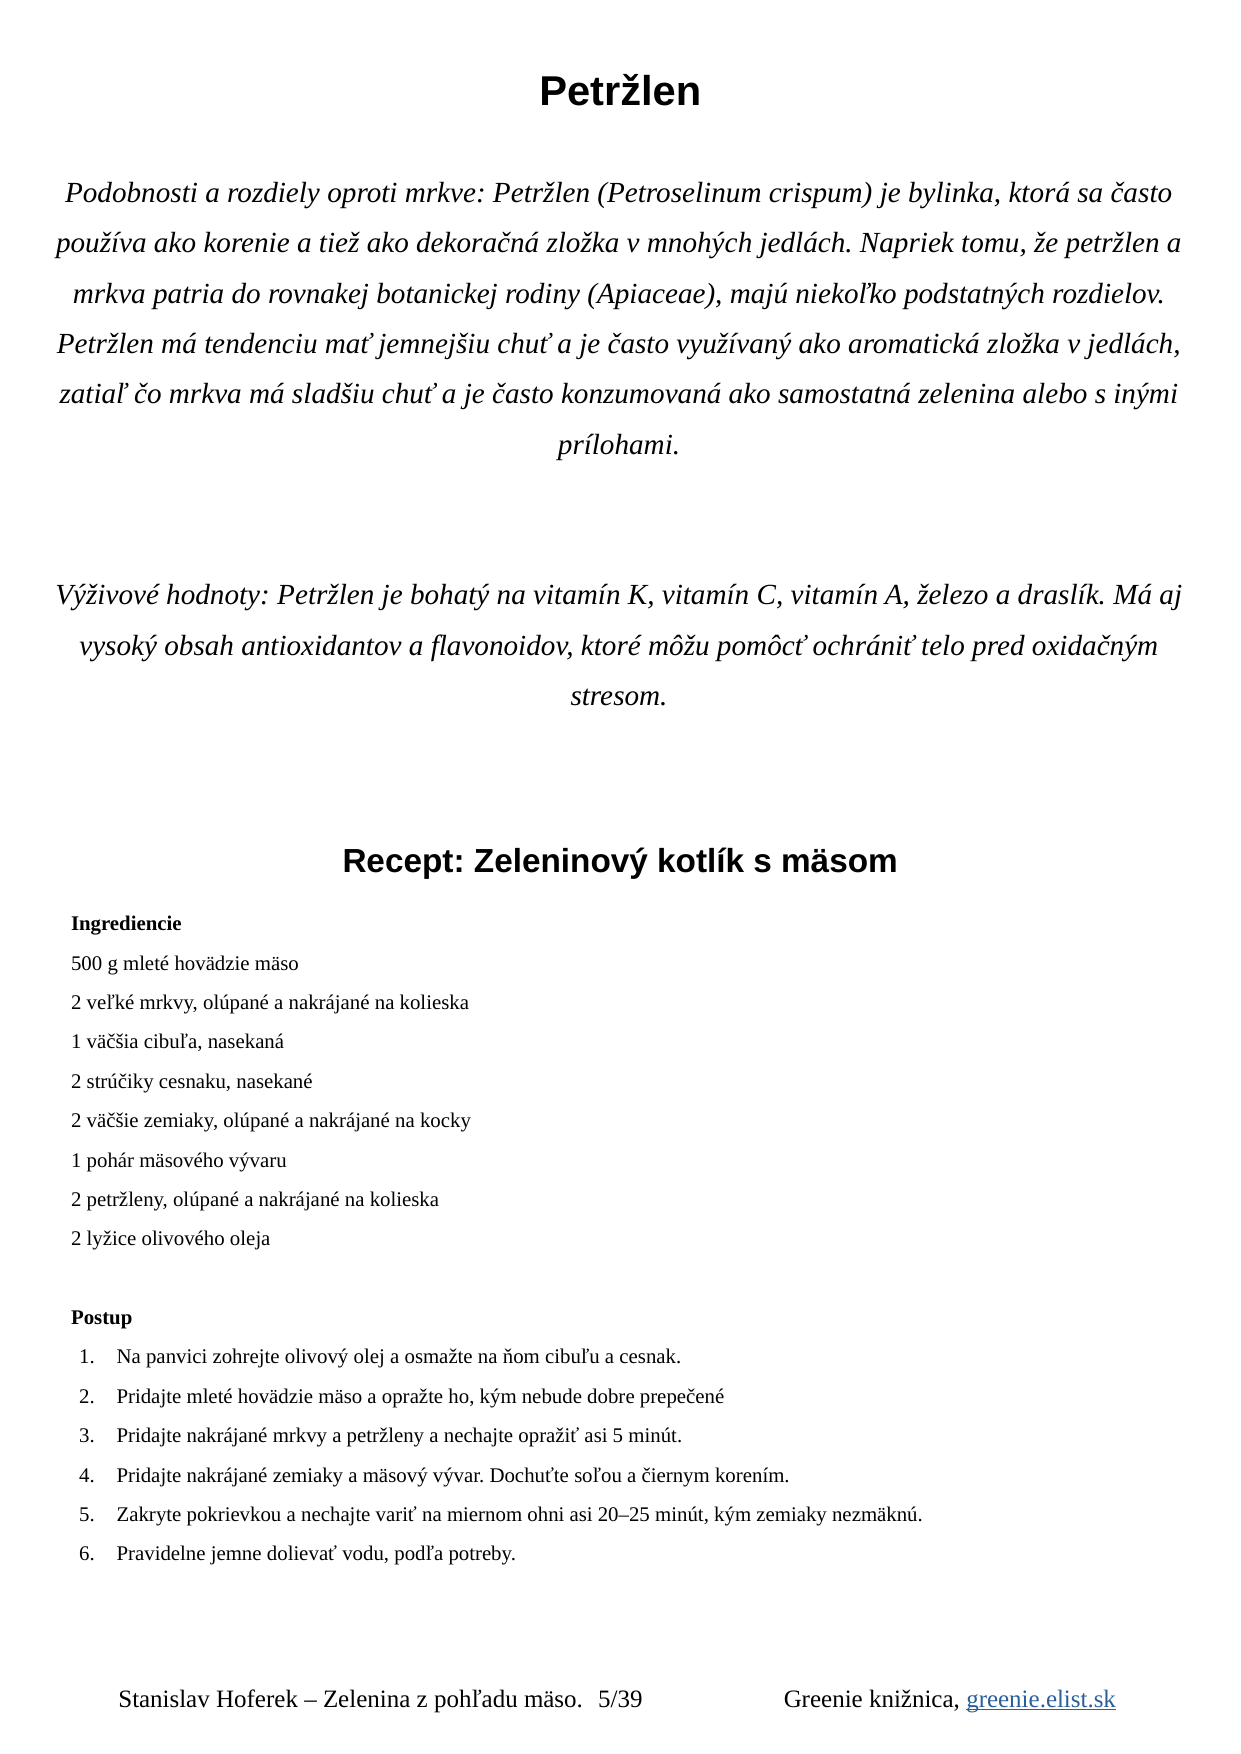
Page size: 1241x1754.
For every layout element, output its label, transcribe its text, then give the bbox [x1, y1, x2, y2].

list Na panvici zohrejte olivový olej a osmažte na ňom cibuľu a cesnak. [79, 1344, 1199, 1368]
text 2 veľké mrkvy, olúpané a nakrájané na kolieska [41, 990, 1199, 1014]
list Pridajte mleté hovädzie mäso a opražte ho, kým nebude dobre prepečené [79, 1384, 1199, 1408]
text Postup [41, 1305, 1199, 1329]
text 2 lyžice olivového oleja [41, 1226, 1199, 1250]
text 1 pohár mäsového vývaru [41, 1148, 1199, 1172]
subtitle Petržlen [41, 66, 1199, 114]
text 2 väčšie zemiaky, olúpané a nakrájané na kocky [41, 1108, 1199, 1132]
list Zakryte pokrievkou a nechajte variť na miernom ohni asi 20–25 minút, kým zemiaky nezmäknú. [79, 1502, 1199, 1526]
text Ingrediencie [41, 911, 1199, 935]
text 2 strúčiky cesnaku, nasekané [41, 1069, 1199, 1093]
list Pravidelne jemne dolievať vodu, podľa potreby. [79, 1541, 1199, 1565]
list Pridajte nakrájané mrkvy a petržleny a nechajte opražiť asi 5 minút. [79, 1423, 1199, 1447]
text 1 väčšia cibuľa, nasekaná [41, 1029, 1199, 1053]
text Výživové hodnoty: Petržlen je bohatý na vitamín K, vitamín C, vitamín A, železo a draslík. Má aj vysoký obsah antioxidantov a flavonoidov, ktoré môžu pomôcť ochrániť telo pred oxidačným stresom. [41, 577, 1199, 712]
subtitle Recept: Zeleninový kotlík s mäsom [41, 841, 1199, 880]
list Pridajte nakrájané zemiaky a mäsový vývar. Dochuťte soľou a čiernym korením. [79, 1463, 1199, 1487]
text 500 g mleté hovädzie mäso [41, 951, 1199, 975]
text 2 petržleny, olúpané a nakrájané na kolieska [41, 1187, 1199, 1211]
text Podobnosti a rozdiely oproti mrkve: Petržlen (Petroselinum crispum) je bylinka, ktorá sa často používa ako korenie a tiež ako dekoračná zložka v mnohých jedlách. Napriek tomu, že petržlen a mrkva patria do rovnakej botanickej rodiny (Apiaceae), majú niekoľko podstatných rozdielov. Petržlen má tendenciu mať jemnejšiu chuť a je často využívaný ako aromatická zložka v jedlách, zatiaľ čo mrkva má sladšiu chuť a je často konzumovaná ako samostatná zelenina alebo s inými prílohami. [41, 175, 1199, 460]
